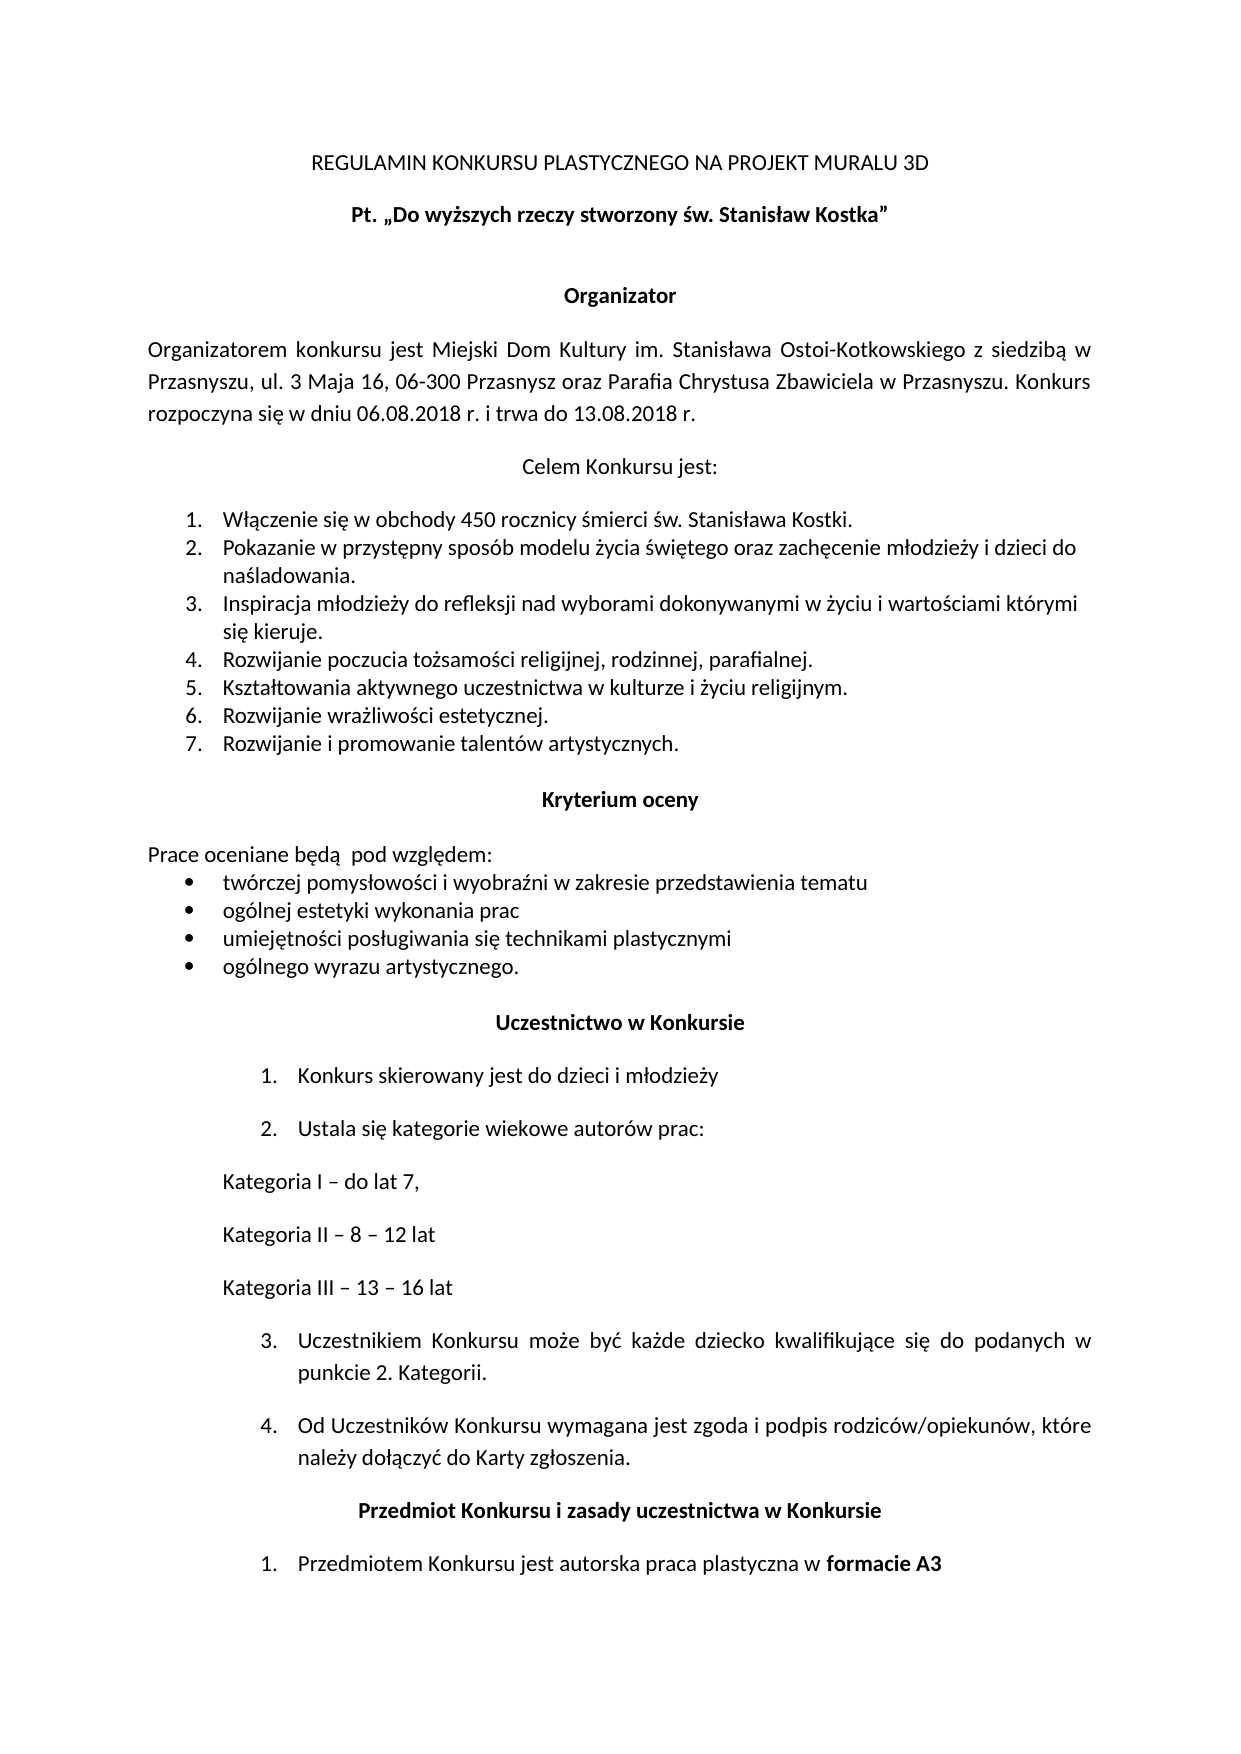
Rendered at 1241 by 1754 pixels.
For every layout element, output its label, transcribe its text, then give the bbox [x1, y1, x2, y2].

list Kategoria I – do lat 7, [223, 1167, 1093, 1195]
text REGULAMIN KONKURSU PLASTYCZNEGO NA PROJEKT MURALU 3D [148, 148, 1093, 176]
list Kategoria II – 8 – 12 lat [223, 1220, 1093, 1248]
text Przedmiot Konkursu i zasady uczestnictwa w Konkursie [148, 1496, 1093, 1524]
text Pt. „Do wyższych rzeczy stworzony św. Stanisław Kostka” [148, 201, 1093, 229]
text Kryterium oceny [148, 785, 1093, 813]
list Pokazanie w przystępny sposób modelu życia świętego oraz zachęcenie młodzieży i dzieci do naśladowania. [185, 533, 1093, 589]
text Uczestnictwo w Konkursie [148, 1008, 1093, 1036]
list Kategoria III – 13 – 16 lat [223, 1273, 1093, 1301]
list Kształtowania aktywnego uczestnictwa w kulturze i życiu religijnym. [185, 673, 1093, 701]
list Inspiracja młodzieży do refleksji nad wyborami dokonywanymi w życiu i wartościami którymi się kieruje. [185, 589, 1093, 645]
list Od Uczestników Konkursu wymagana jest zgoda i podpis rodziców/opiekunów, które należy dołączyć do Karty zgłoszenia. [260, 1411, 1093, 1471]
text Organizatorem konkursu jest Miejski Dom Kultury im. Stanisława Ostoi-Kotkowskiego z siedzibą w Przasnyszu, ul. 3 Maja 16, 06-300 Przasnysz oraz Parafia Chrystusa Zbawiciela w Przasnyszu. Konkurs rozpoczyna się w dniu 06.08.2018 r. i trwa do 13.08.2018 r. [148, 335, 1093, 427]
list Włączenie się w obchody 450 rocznicy śmierci św. Stanisława Kostki. [185, 505, 1093, 533]
list twórczej pomysłowości i wyobraźni w zakresie przedstawienia tematu [185, 868, 1093, 896]
text Celem Konkursu jest: [148, 452, 1093, 480]
list Rozwijanie i promowanie talentów artystycznych. [185, 729, 1093, 757]
list Rozwijanie wrażliwości estetycznej. [185, 701, 1093, 729]
list Uczestnikiem Konkursu może być każde dziecko kwalifikujące się do podanych w punkcie 2. Kategorii. [260, 1326, 1093, 1386]
list Konkurs skierowany jest do dzieci i młodzieży [260, 1061, 1093, 1089]
text Organizator [148, 282, 1093, 310]
list Przedmiotem Konkursu jest autorska praca plastyczna w formacie A3 [260, 1549, 1093, 1577]
list ogólnej estetyki wykonania prac [185, 896, 1093, 924]
list umiejętności posługiwania się technikami plastycznymi [185, 924, 1093, 952]
text Prace oceniane będą pod względem: [148, 840, 1093, 868]
list Ustala się kategorie wiekowe autorów prac: [260, 1114, 1093, 1142]
list ogólnego wyrazu artystycznego. [185, 952, 1093, 980]
list Rozwijanie poczucia tożsamości religijnej, rodzinnej, parafialnej. [185, 645, 1093, 673]
